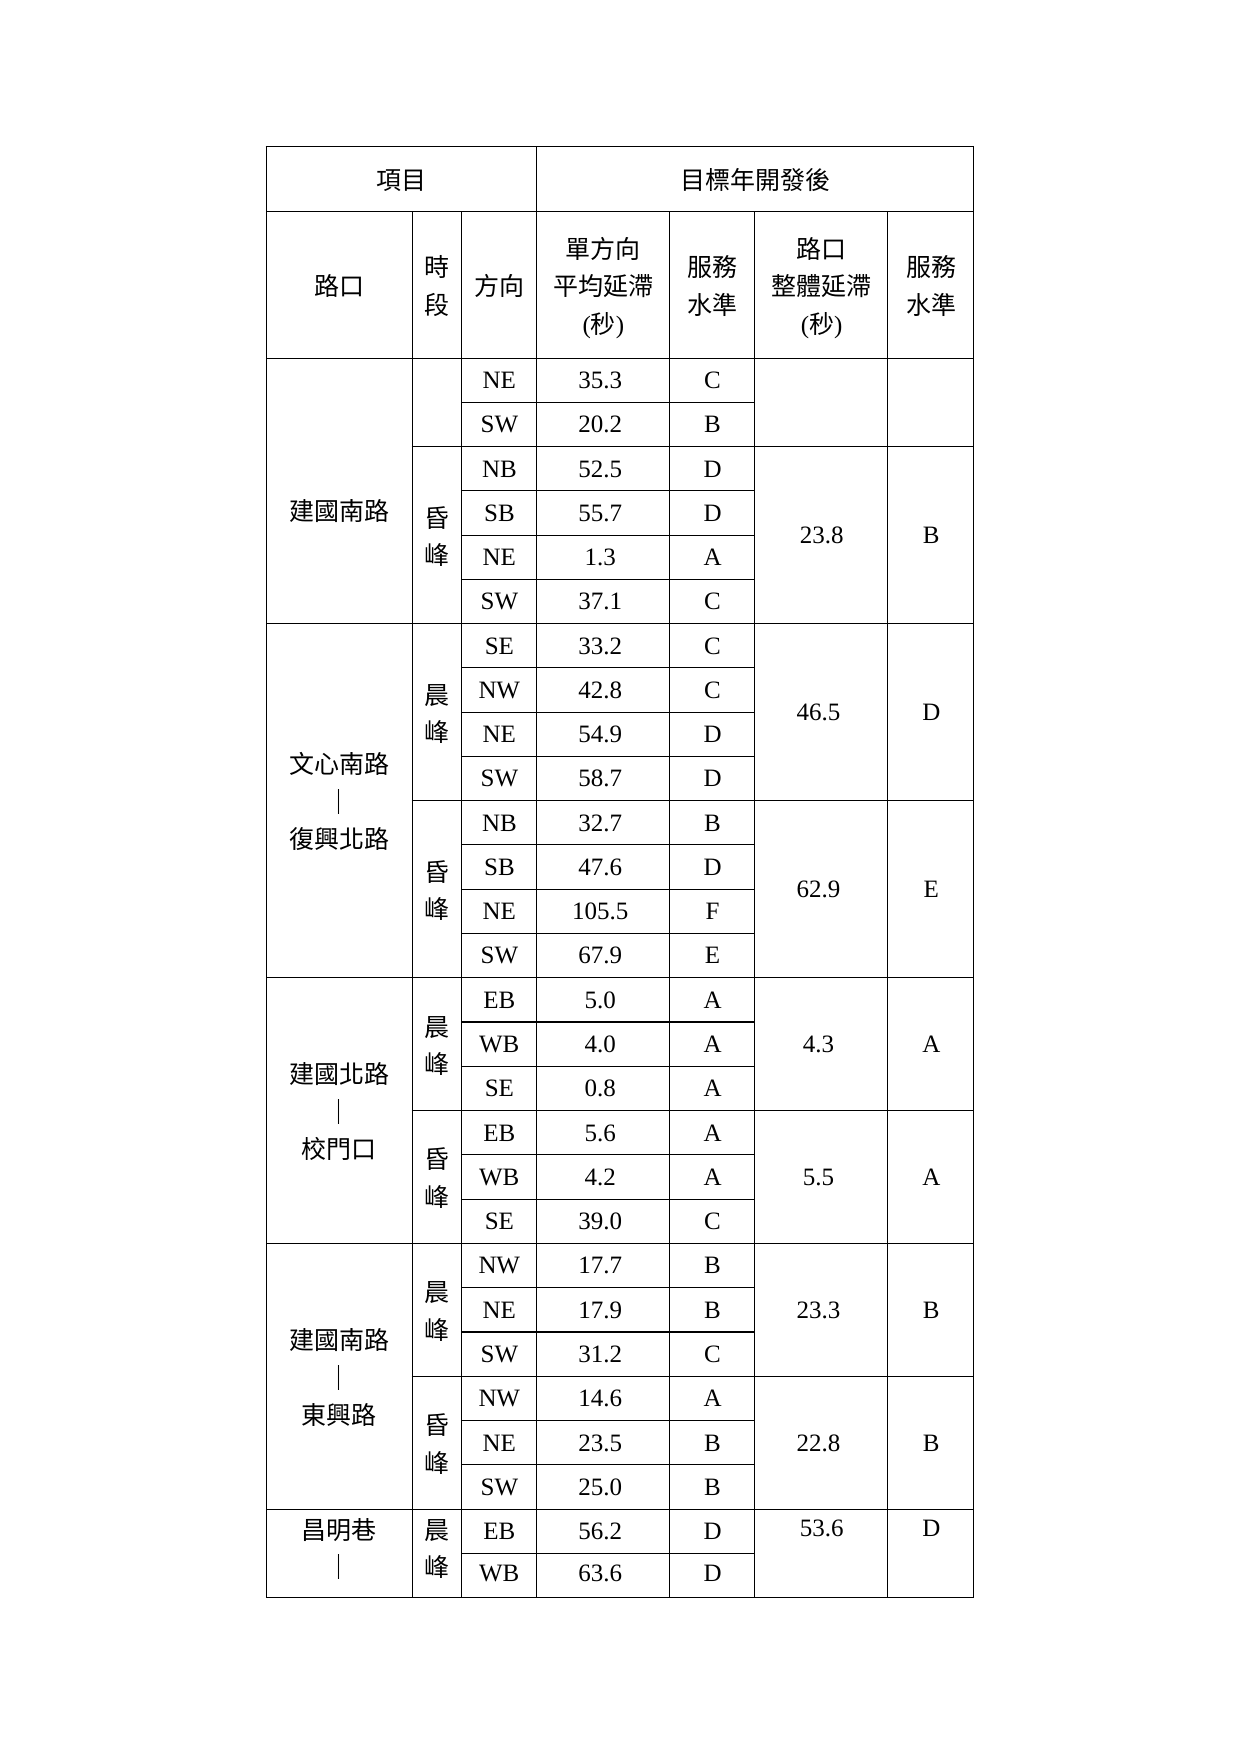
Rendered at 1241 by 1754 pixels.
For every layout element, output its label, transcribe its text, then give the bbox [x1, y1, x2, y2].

table_cell 56.2 [537, 1510, 669, 1553]
table_cell NE [462, 890, 536, 933]
table_cell 昌明巷 ｜ [267, 1510, 412, 1597]
table_cell E [670, 934, 754, 977]
table_cell SB [462, 845, 536, 889]
table_cell 105.5 [537, 890, 669, 933]
table_cell 22.8 [755, 1377, 887, 1508]
table_cell B [670, 1421, 754, 1464]
table_cell 33.2 [537, 624, 669, 667]
table_cell NB [462, 801, 536, 844]
table_cell 58.7 [537, 757, 669, 800]
table_cell 17.9 [537, 1288, 669, 1331]
table_cell A [670, 1155, 754, 1198]
table_cell SW [462, 934, 536, 977]
table_cell 62.9 [755, 801, 887, 977]
table_cell D [670, 1554, 754, 1597]
table_cell WB [462, 1023, 536, 1066]
table_cell 32.7 [537, 801, 669, 844]
table_cell D [670, 447, 754, 490]
table_cell 4.2 [537, 1155, 669, 1198]
table_cell 52.5 [537, 447, 669, 490]
table_cell A [888, 978, 973, 1110]
table_cell 23.5 [537, 1421, 669, 1464]
table_cell 23.8 [755, 447, 887, 623]
table_cell NE [462, 1288, 536, 1331]
table_header 項目 [267, 147, 536, 211]
table_cell WB [462, 1554, 536, 1597]
table_header 目標年開發後 [537, 147, 973, 211]
table_cell 文心南路 ｜ 復興北路 [267, 624, 412, 977]
table_cell A [670, 1067, 754, 1110]
table_cell 37.1 [537, 580, 669, 623]
table_cell 5.5 [755, 1111, 887, 1243]
table_cell A [670, 978, 754, 1021]
table_cell D [670, 845, 754, 889]
table_cell SB [462, 491, 536, 534]
table_cell 31.2 [537, 1333, 669, 1376]
table_cell SE [462, 1200, 536, 1243]
table_cell SE [462, 624, 536, 667]
table_cell NE [462, 536, 536, 579]
table_cell 方向 [462, 212, 536, 357]
table_cell C [670, 1333, 754, 1376]
table_cell 42.8 [537, 668, 669, 712]
table_cell 建國南路 [267, 359, 412, 623]
table_cell 4.0 [537, 1023, 669, 1066]
table_cell 晨 峰 [413, 1510, 461, 1597]
table_cell 昏 峰 [413, 801, 461, 977]
table_cell 35.3 [537, 359, 669, 402]
table_cell 服務水準 [670, 212, 754, 357]
table_cell 4.3 [755, 978, 887, 1110]
table_cell A [888, 1111, 973, 1243]
table_cell B [888, 1244, 973, 1376]
table_cell NE [462, 1421, 536, 1464]
table_cell 路口 [267, 212, 412, 357]
table_cell D [670, 1510, 754, 1553]
table_cell 昏峰 [413, 1377, 461, 1508]
table_cell 54.9 [537, 713, 669, 756]
table_cell 5.0 [537, 978, 669, 1021]
table_cell C [670, 580, 754, 623]
table_cell EB [462, 1510, 536, 1553]
table_cell 14.6 [537, 1377, 669, 1420]
table_cell NW [462, 668, 536, 712]
table_cell 0.8 [537, 1067, 669, 1110]
table_cell D [888, 1510, 973, 1597]
table_cell SW [462, 1333, 536, 1376]
table_cell A [670, 1023, 754, 1066]
table_cell 67.9 [537, 934, 669, 977]
table_cell EB [462, 1111, 536, 1154]
table_cell B [670, 1244, 754, 1287]
table_cell SE [462, 1067, 536, 1110]
table_cell [888, 359, 973, 446]
table_cell 路口 整體延滯(秒) [755, 212, 887, 357]
table_cell 53.6 [755, 1510, 887, 1597]
table_cell D [670, 491, 754, 534]
table_cell 建國北路 ｜ 校門口 [267, 978, 412, 1243]
table_cell 47.6 [537, 845, 669, 889]
table_cell NW [462, 1244, 536, 1287]
table_cell SW [462, 1465, 536, 1508]
table_cell NE [462, 713, 536, 756]
table_cell B [670, 1288, 754, 1331]
table_cell 建國南路 ｜ 東興路 [267, 1244, 412, 1508]
table_cell 46.5 [755, 624, 887, 800]
table_cell B [670, 1465, 754, 1508]
table_cell 昏峰 [413, 1111, 461, 1243]
table_cell WB [462, 1155, 536, 1198]
table_cell D [888, 624, 973, 800]
table_cell B [670, 801, 754, 844]
table_cell A [670, 1377, 754, 1420]
table_cell 單方向 平均延滯(秒) [537, 212, 669, 357]
table_cell [755, 359, 887, 446]
table_cell C [670, 1200, 754, 1243]
table_cell SW [462, 403, 536, 446]
table_cell A [670, 1111, 754, 1154]
table_cell 時 段 [413, 212, 461, 357]
table_cell E [888, 801, 973, 977]
table_cell SW [462, 757, 536, 800]
table_cell NB [462, 447, 536, 490]
table_cell 25.0 [537, 1465, 669, 1508]
table_cell EB [462, 978, 536, 1021]
table_cell 晨峰 [413, 1244, 461, 1376]
table_cell 1.3 [537, 536, 669, 579]
table_cell F [670, 890, 754, 933]
table_cell NE [462, 359, 536, 402]
table_cell A [670, 536, 754, 579]
table_cell B [888, 1377, 973, 1508]
table_cell B [888, 447, 973, 623]
table_cell NW [462, 1377, 536, 1420]
table_cell 20.2 [537, 403, 669, 446]
table_cell D [670, 757, 754, 800]
table_cell 39.0 [537, 1200, 669, 1243]
table_cell 服務 水準 [888, 212, 973, 357]
table_cell 17.7 [537, 1244, 669, 1287]
table_cell D [670, 713, 754, 756]
table_cell 晨 峰 [413, 624, 461, 800]
table_cell C [670, 668, 754, 712]
table_cell C [670, 624, 754, 667]
table_cell [413, 359, 461, 446]
table_cell 昏 峰 [413, 447, 461, 623]
table_cell 55.7 [537, 491, 669, 534]
table_cell SW [462, 580, 536, 623]
table_cell 晨峰 [413, 978, 461, 1110]
table_cell 5.6 [537, 1111, 669, 1154]
table_cell 63.6 [537, 1554, 669, 1597]
table_cell 23.3 [755, 1244, 887, 1376]
table_cell C [670, 359, 754, 402]
table_cell B [670, 403, 754, 446]
